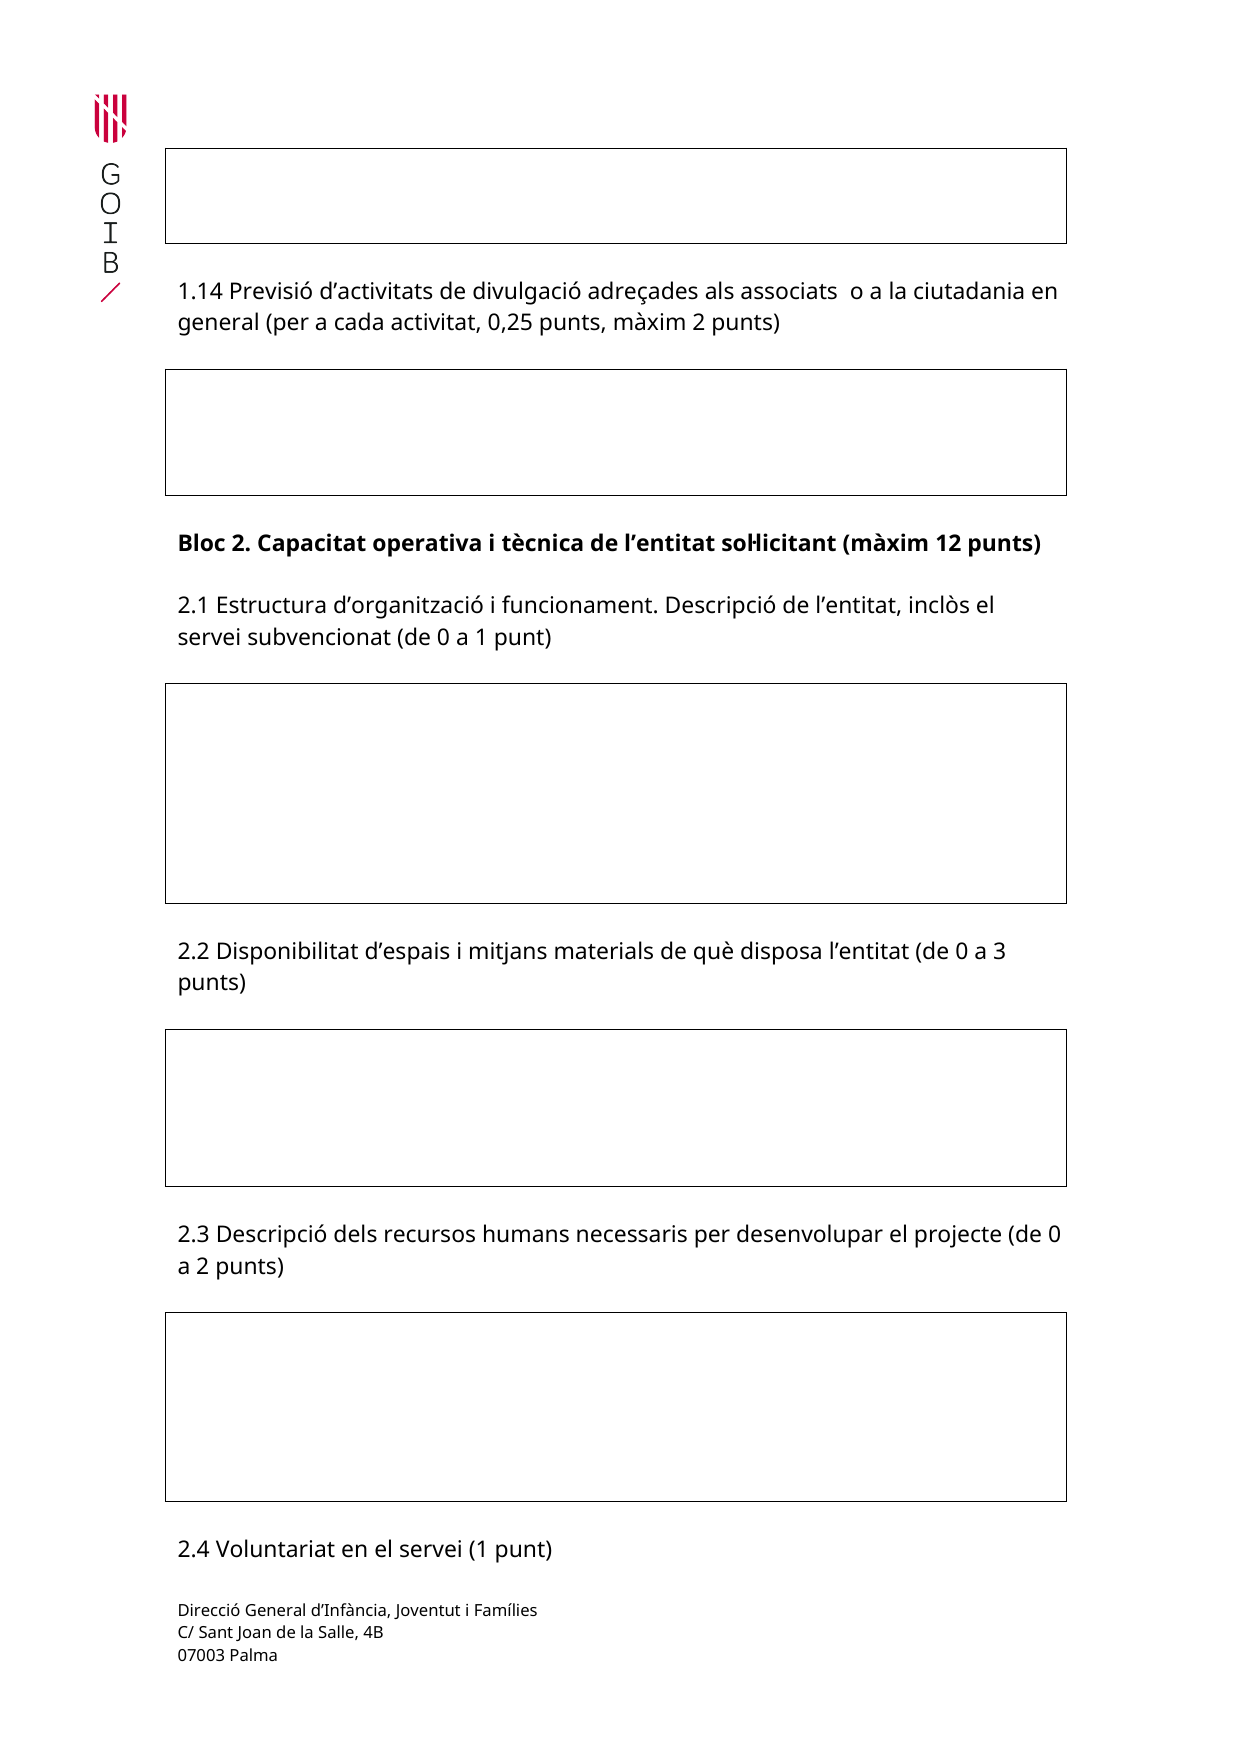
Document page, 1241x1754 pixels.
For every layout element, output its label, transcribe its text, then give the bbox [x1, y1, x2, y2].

table_header [166, 684, 1066, 903]
text 2.3 Descripció dels recursos humans necessaris per desenvolupar el projecte (de 0 a 2 punts) [177, 1218, 1063, 1281]
text Bloc 2. Capacitat operativa i tècnica de l’entitat sol·licitant (màxim 12 punts) [177, 527, 1063, 558]
table_header [166, 149, 1066, 242]
text 2.1 Estructura d’organització i funcionament. Descripció de l’entitat, inclòs el servei subvencionat (de 0 a 1 punt) [177, 589, 1063, 652]
text 1.14 Previsió d’activitats de divulgació adreçades als associats o a la ciutadania en general (per a cada activitat, 0,25 punts, màxim 2 punts) [177, 275, 1063, 337]
table_header [166, 1313, 1066, 1501]
table_header [166, 370, 1066, 494]
text 2.4 Voluntariat en el servei (1 punt) [177, 1533, 1063, 1564]
picture [66, 72, 154, 333]
table_header [166, 1030, 1066, 1186]
text 2.2 Disponibilitat d’espais i mitjans materials de què disposa l’entitat (de 0 a 3 punts) [177, 935, 1063, 998]
